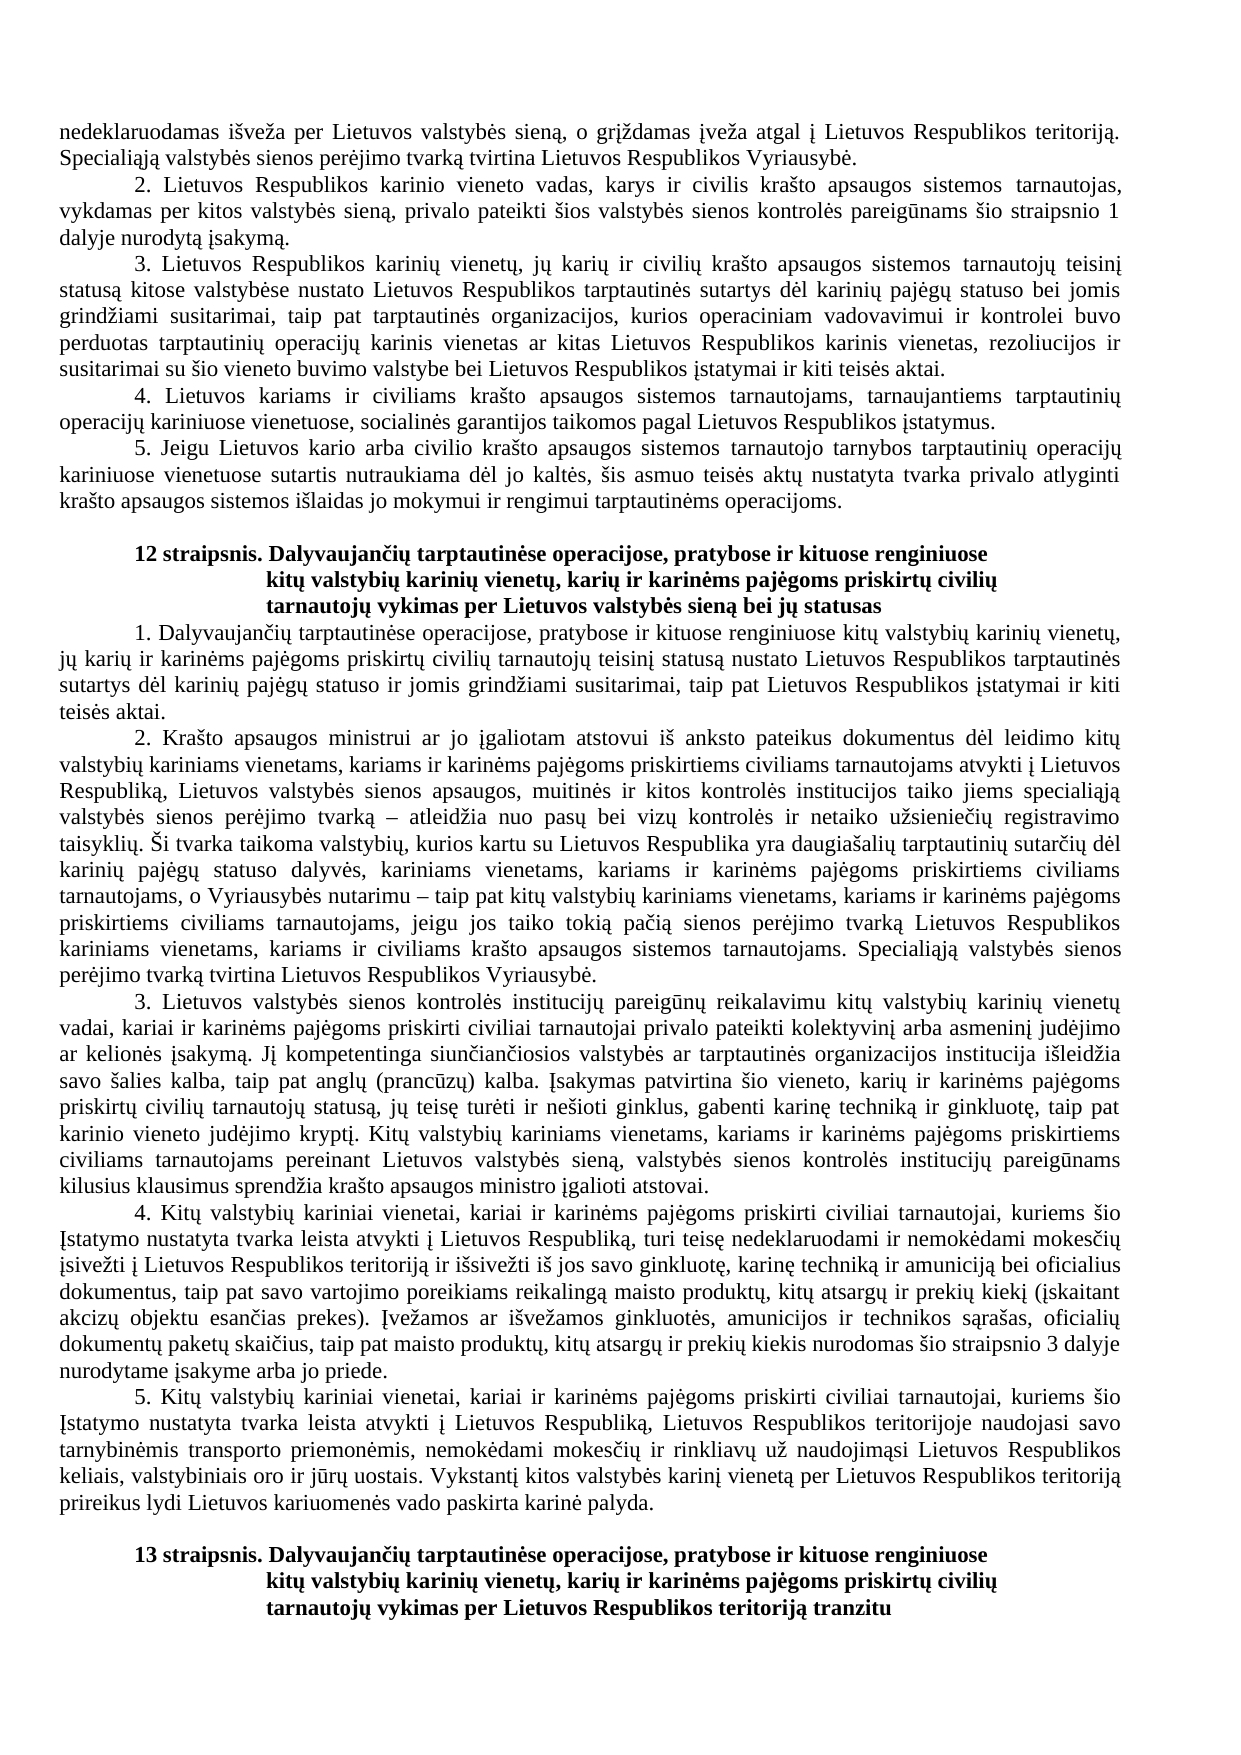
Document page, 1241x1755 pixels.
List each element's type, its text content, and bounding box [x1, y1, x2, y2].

text 5. Kitų valstybių kariniai vienetai, kariai ir karinėms pajėgoms priskirti civiliai tarnautojai, kuriems šio Įstatymo nustatyta tvarka leista atvykti į Lietuvos Respubliką, Lietuvos Respublikos teritorijoje naudojasi savo tarnybinėmis transporto priemonėmis, nemokėdami mokesčių ir rinkliavų už naudojimąsi Lietuvos Respublikos keliais, valstybiniais oro ir jūrų uostais. Vykstantį kitos valstybės karinį vienetą per Lietuvos Respublikos teritoriją prireikus lydi Lietuvos kariuomenės vado paskirta karinė palyda. [59, 1383, 1122, 1515]
text kitų valstybių karinių vienetų, karių ir karinėms pajėgoms priskirtų civilių [266, 566, 1122, 592]
text 4. Lietuvos kariams ir civiliams krašto apsaugos sistemos tarnautojams, tarnaujantiems tarptautinių operacijų kariniuose vienetuose, socialinės garantijos taikomos pagal Lietuvos Respublikos įstatymus. [59, 382, 1122, 434]
text nedeklaruodamas išveža per Lietuvos valstybės sieną, o grįždamas įveža atgal į Lietuvos Respublikos teritoriją. Specialiąją valstybės sienos perėjimo tvarką tvirtina Lietuvos Respublikos Vyriausybė. [59, 118, 1122, 171]
text 2. Krašto apsaugos ministrui ar jo įgaliotam atstovui iš anksto pateikus dokumentus dėl leidimo kitų valstybių kariniams vienetams, kariams ir karinėms pajėgoms priskirtiems civiliams tarnautojams atvykti į Lietuvos Respubliką, Lietuvos valstybės sienos apsaugos, muitinės ir kitos kontrolės institucijos taiko jiems specialiąją valstybės sienos perėjimo tvarką – atleidžia nuo pasų bei vizų kontrolės ir netaiko užsieniečių registravimo taisyklių. Ši tvarka taikoma valstybių, kurios kartu su Lietuvos Respublika yra daugiašalių tarptautinių sutarčių dėl karinių pajėgų statuso dalyvės, kariniams vienetams, kariams ir karinėms pajėgoms priskirtiems civiliams tarnautojams, o Vyriausybės nutarimu – taip pat kitų valstybių kariniams vienetams, kariams ir karinėms pajėgoms priskirtiems civiliams tarnautojams, jeigu jos taiko tokią pačią sienos perėjimo tvarką Lietuvos Respublikos kariniams vienetams, kariams ir civiliams krašto apsaugos sistemos tarnautojams. Specialiąją valstybės sienos perėjimo tvarką tvirtina Lietuvos Respublikos Vyriausybė. [59, 724, 1122, 988]
text kitų valstybių karinių vienetų, karių ir karinėms pajėgoms priskirtų civilių [266, 1568, 1122, 1594]
text 3. Lietuvos valstybės sienos kontrolės institucijų pareigūnų reikalavimu kitų valstybių karinių vienetų vadai, kariai ir karinėms pajėgoms priskirti civiliai tarnautojai privalo pateikti kolektyvinį arba asmeninį judėjimo ar kelionės įsakymą. Jį kompetentinga siunčiančiosios valstybės ar tarptautinės organizacijos institucija išleidžia savo šalies kalba, taip pat anglų (prancūzų) kalba. Įsakymas patvirtina šio vieneto, karių ir karinėms pajėgoms priskirtų civilių tarnautojų statusą, jų teisę turėti ir nešioti ginklus, gabenti karinę techniką ir ginkluotę, taip pat karinio vieneto judėjimo kryptį. Kitų valstybių kariniams vienetams, kariams ir karinėms pajėgoms priskirtiems civiliams tarnautojams pereinant Lietuvos valstybės sieną, valstybės sienos kontrolės institucijų pareigūnams kilusius klausimus sprendžia krašto apsaugos ministro įgalioti atstovai. [59, 988, 1122, 1199]
text tarnautojų vykimas per Lietuvos valstybės sieną bei jų statusas [266, 592, 1122, 619]
text 3. Lietuvos Respublikos karinių vienetų, jų karių ir civilių krašto apsaugos sistemos tarnautojų teisinį statusą kitose valstybėse nustato Lietuvos Respublikos tarptautinės sutartys dėl karinių pajėgų statuso bei jomis grindžiami susitarimai, taip pat tarptautinės organizacijos, kurios operaciniam vadovavimui ir kontrolei buvo perduotas tarptautinių operacijų karinis vienetas ar kitas Lietuvos Respublikos karinis vienetas, rezoliucijos ir susitarimai su šio vieneto buvimo valstybe bei Lietuvos Respublikos įstatymai ir kiti teisės aktai. [59, 250, 1122, 382]
text tarnautojų vykimas per Lietuvos Respublikos teritoriją tranzitu [266, 1594, 1122, 1620]
text 12 straipsnis. Dalyvaujančių tarptautinėse operacijose, pratybose ir kituose renginiuose [134, 540, 1122, 566]
text 2. Lietuvos Respublikos karinio vieneto vadas, karys ir civilis krašto apsaugos sistemos tarnautojas, vykdamas per kitos valstybės sieną, privalo pateikti šios valstybės sienos kontrolės pareigūnams šio straipsnio 1 dalyje nurodytą įsakymą. [59, 171, 1122, 250]
text 4. Kitų valstybių kariniai vienetai, kariai ir karinėms pajėgoms priskirti civiliai tarnautojai, kuriems šio Įstatymo nustatyta tvarka leista atvykti į Lietuvos Respubliką, turi teisę nedeklaruodami ir nemokėdami mokesčių įsivežti į Lietuvos Respublikos teritoriją ir išsivežti iš jos savo ginkluotę, karinę techniką ir amuniciją bei oficialius dokumentus, taip pat savo vartojimo poreikiams reikalingą maisto produktų, kitų atsargų ir prekių kiekį (įskaitant akcizų objektu esančias prekes). Įvežamos ar išvežamos ginkluotės, amunicijos ir technikos sąrašas, oficialių dokumentų paketų skaičius, taip pat maisto produktų, kitų atsargų ir prekių kiekis nurodomas šio straipsnio 3 dalyje nurodytame įsakyme arba jo priede. [59, 1199, 1122, 1383]
text 1. Dalyvaujančių tarptautinėse operacijose, pratybose ir kituose renginiuose kitų valstybių karinių vienetų, jų karių ir karinėms pajėgoms priskirtų civilių tarnautojų teisinį statusą nustato Lietuvos Respublikos tarptautinės sutartys dėl karinių pajėgų statuso ir jomis grindžiami susitarimai, taip pat Lietuvos Respublikos įstatymai ir kiti teisės aktai. [59, 619, 1122, 724]
text 5. Jeigu Lietuvos kario arba civilio krašto apsaugos sistemos tarnautojo tarnybos tarptautinių operacijų kariniuose vienetuose sutartis nutraukiama dėl jo kaltės, šis asmuo teisės aktų nustatyta tvarka privalo atlyginti krašto apsaugos sistemos išlaidas jo mokymui ir rengimui tarptautinėms operacijoms. [59, 434, 1122, 513]
text 13 straipsnis. Dalyvaujančių tarptautinėse operacijose, pratybose ir kituose renginiuose [134, 1541, 1122, 1568]
